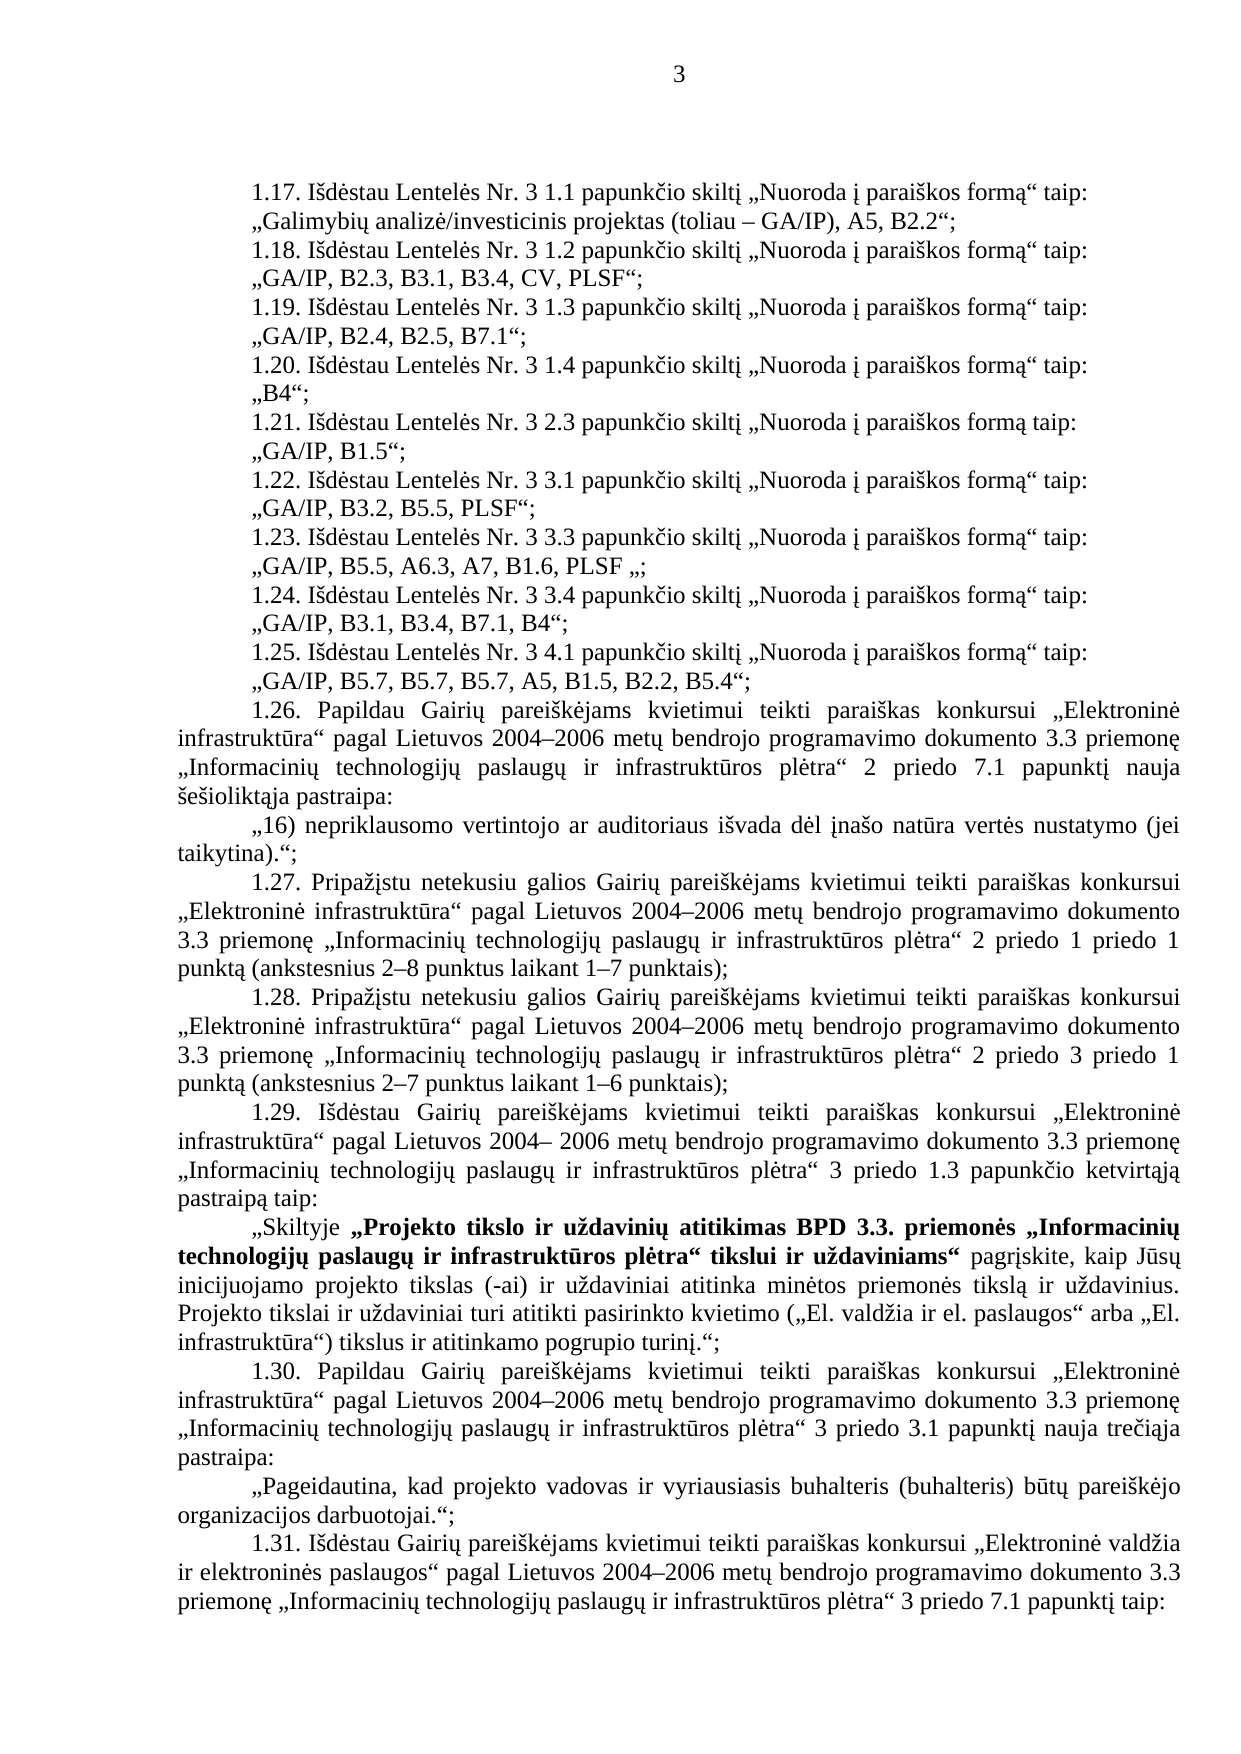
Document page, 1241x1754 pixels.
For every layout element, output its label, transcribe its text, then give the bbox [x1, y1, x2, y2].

text „GA/IP, B3.1, B3.4, B7.1, B4“; [177, 608, 1181, 637]
text 1.28. Pripažįstu netekusiu galios Gairių pareiškėjams kvietimui teikti paraiškas konkursui „Elektroninė infrastruktūra“ pagal Lietuvos 2004–2006 metų bendrojo programavimo dokumento 3.3 priemonę „Informacinių technologijų paslaugų ir infrastruktūros plėtra“ 2 priedo 3 priedo 1 punktą (ankstesnius 2–7 punktus laikant 1–6 punktais); [177, 982, 1181, 1097]
text 1.17. Išdėstau Lentelės Nr. 3 1.1 papunkčio skiltį „Nuoroda į paraiškos formą“ taip: [177, 177, 1181, 206]
text 1.26. Papildau Gairių pareiškėjams kvietimui teikti paraiškas konkursui „Elektroninė infrastruktūra“ pagal Lietuvos 2004–2006 metų bendrojo programavimo dokumento 3.3 priemonę „Informacinių technologijų paslaugų ir infrastruktūros plėtra“ 2 priedo 7.1 papunktį nauja šešioliktąja pastraipa: [177, 695, 1181, 810]
text 1.19. Išdėstau Lentelės Nr. 3 1.3 papunkčio skiltį „Nuoroda į paraiškos formą“ taip: [177, 292, 1181, 321]
text „16) nepriklausomo vertintojo ar auditoriaus išvada dėl įnašo natūra vertės nustatymo (jei taikytina).“; [177, 810, 1181, 867]
text 1.31. Išdėstau Gairių pareiškėjams kvietimui teikti paraiškas konkursui „Elektroninė valdžia ir elektroninės paslaugos“ pagal Lietuvos 2004–2006 metų bendrojo programavimo dokumento 3.3 priemonę „Informacinių technologijų paslaugų ir infrastruktūros plėtra“ 3 priedo 7.1 papunktį taip: [177, 1528, 1181, 1615]
text 1.27. Pripažįstu netekusiu galios Gairių pareiškėjams kvietimui teikti paraiškas konkursui „Elektroninė infrastruktūra“ pagal Lietuvos 2004–2006 metų bendrojo programavimo dokumento 3.3 priemonę „Informacinių technologijų paslaugų ir infrastruktūros plėtra“ 2 priedo 1 priedo 1 punktą (ankstesnius 2–8 punktus laikant 1–7 punktais); [177, 867, 1181, 982]
text „Pageidautina, kad projekto vadovas ir vyriausiasis buhalteris (buhalteris) būtų pareiškėjo organizacijos darbuotojai.“; [177, 1471, 1181, 1528]
text „Skiltyje „Projekto tikslo ir uždavinių atitikimas BPD 3.3. priemonės „Informacinių technologijų paslaugų ir infrastruktūros plėtra“ tikslui ir uždaviniams“ pagrįskite, kaip Jūsų inicijuojamo projekto tikslas (-ai) ir uždaviniai atitinka minėtos priemonės tikslą ir uždavinius. Projekto tikslai ir uždaviniai turi atitikti pasirinkto kvietimo („El. valdžia ir el. paslaugos“ arba „El. infrastruktūra“) tikslus ir atitinkamo pogrupio turinį.“; [177, 1212, 1181, 1356]
text 1.22. Išdėstau Lentelės Nr. 3 3.1 papunkčio skiltį „Nuoroda į paraiškos formą“ taip: [177, 465, 1181, 493]
text „B4“; [177, 378, 1181, 407]
text 1.20. Išdėstau Lentelės Nr. 3 1.4 papunkčio skiltį „Nuoroda į paraiškos formą“ taip: [177, 350, 1181, 378]
text 1.29. Išdėstau Gairių pareiškėjams kvietimui teikti paraiškas konkursui „Elektroninė infrastruktūra“ pagal Lietuvos 2004– 2006 metų bendrojo programavimo dokumento 3.3 priemonę „Informacinių technologijų paslaugų ir infrastruktūros plėtra“ 3 priedo 1.3 papunkčio ketvirtąją pastraipą taip: [177, 1097, 1181, 1212]
text 1.23. Išdėstau Lentelės Nr. 3 3.3 papunkčio skiltį „Nuoroda į paraiškos formą“ taip: [177, 522, 1181, 551]
text 1.21. Išdėstau Lentelės Nr. 3 2.3 papunkčio skiltį „Nuoroda į paraiškos formą taip: [177, 407, 1181, 436]
text „GA/IP, B2.4, B2.5, B7.1“; [177, 321, 1181, 350]
text „GA/IP, B5.7, B5.7, B5.7, A5, B1.5, B2.2, B5.4“; [177, 666, 1181, 695]
text 1.30. Papildau Gairių pareiškėjams kvietimui teikti paraiškas konkursui „Elektroninė infrastruktūra“ pagal Lietuvos 2004–2006 metų bendrojo programavimo dokumento 3.3 priemonę „Informacinių technologijų paslaugų ir infrastruktūros plėtra“ 3 priedo 3.1 papunktį nauja trečiąja pastraipa: [177, 1356, 1181, 1471]
text „Galimybių analizė/investicinis projektas (toliau – GA/IP), A5, B2.2“; [177, 206, 1181, 235]
text „GA/IP, B3.2, B5.5, PLSF“; [177, 493, 1181, 522]
text „GA/IP, B5.5, A6.3, A7, B1.6, PLSF „; [177, 551, 1181, 580]
text „GA/IP, B2.3, B3.1, B3.4, CV, PLSF“; [177, 263, 1181, 292]
text 1.24. Išdėstau Lentelės Nr. 3 3.4 papunkčio skiltį „Nuoroda į paraiškos formą“ taip: [177, 580, 1181, 608]
text „GA/IP, B1.5“; [177, 436, 1181, 465]
text 1.25. Išdėstau Lentelės Nr. 3 4.1 papunkčio skiltį „Nuoroda į paraiškos formą“ taip: [177, 637, 1181, 666]
text 1.18. Išdėstau Lentelės Nr. 3 1.2 papunkčio skiltį „Nuoroda į paraiškos formą“ taip: [177, 235, 1181, 263]
